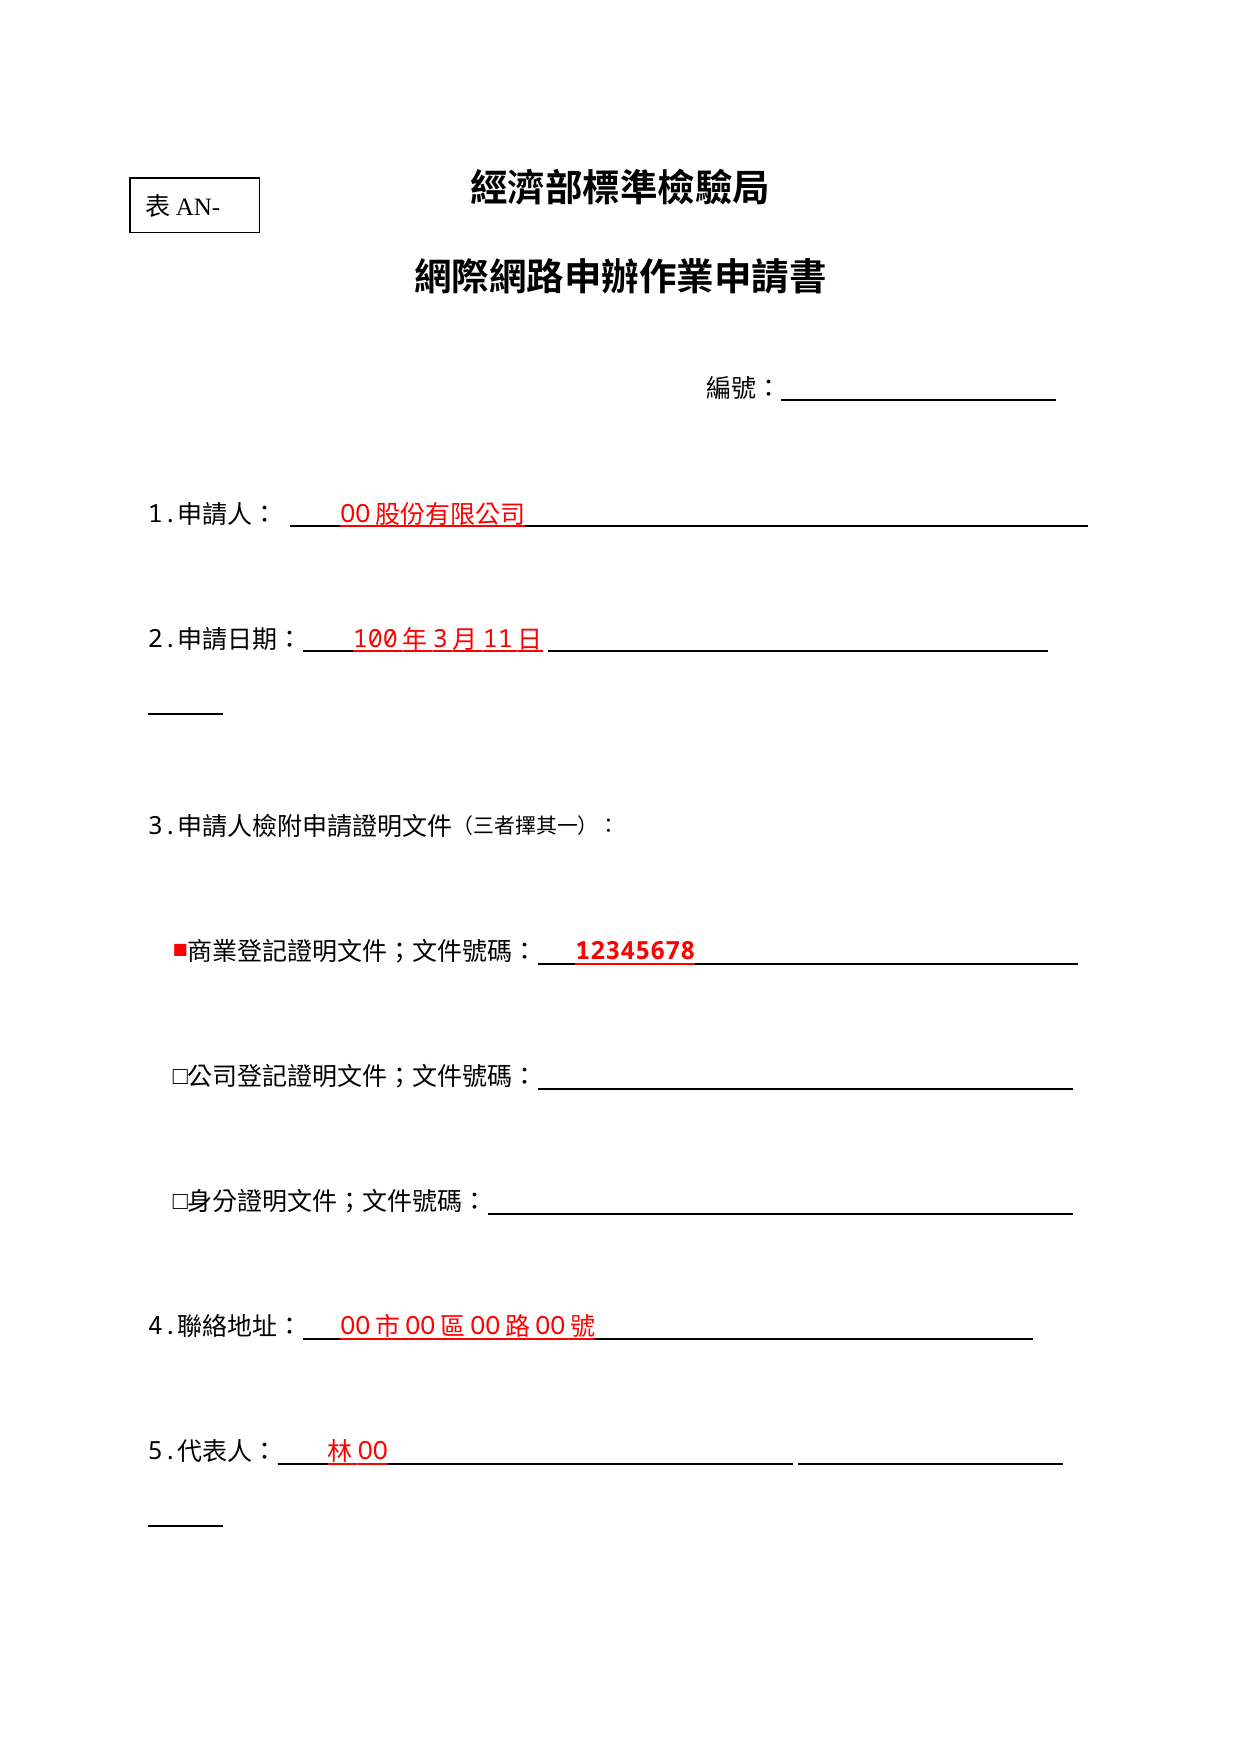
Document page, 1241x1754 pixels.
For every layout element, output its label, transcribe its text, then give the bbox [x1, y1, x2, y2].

text 1.申請人： ΟΟ股份有限公司 [148, 471, 1092, 533]
text 5.代表人： 林ΟΟ [148, 1408, 1092, 1533]
text 編號： [706, 368, 1070, 404]
text 網際網路申辦作業申請書 [148, 247, 1092, 301]
text 2.申請日期： 100年3月11日 [148, 596, 1092, 721]
text 表AN-01附件一 [146, 186, 244, 224]
text 4.聯絡地址： ΟΟ市ΟΟ區ΟΟ路ΟΟ號 [148, 1283, 1092, 1346]
text □公司登記證明文件；文件號碼： [173, 1033, 1092, 1096]
text 3.申請人檢附申請證明文件（三者擇其一）： [148, 783, 1092, 846]
text 經濟部標準檢驗局 [148, 158, 1092, 212]
text 經濟部標準檢驗局 [131, 179, 259, 232]
text ■商業登記證明文件；文件號碼： 12345678 [173, 908, 1092, 971]
text □身分證明文件；文件號碼： [173, 1158, 1092, 1221]
